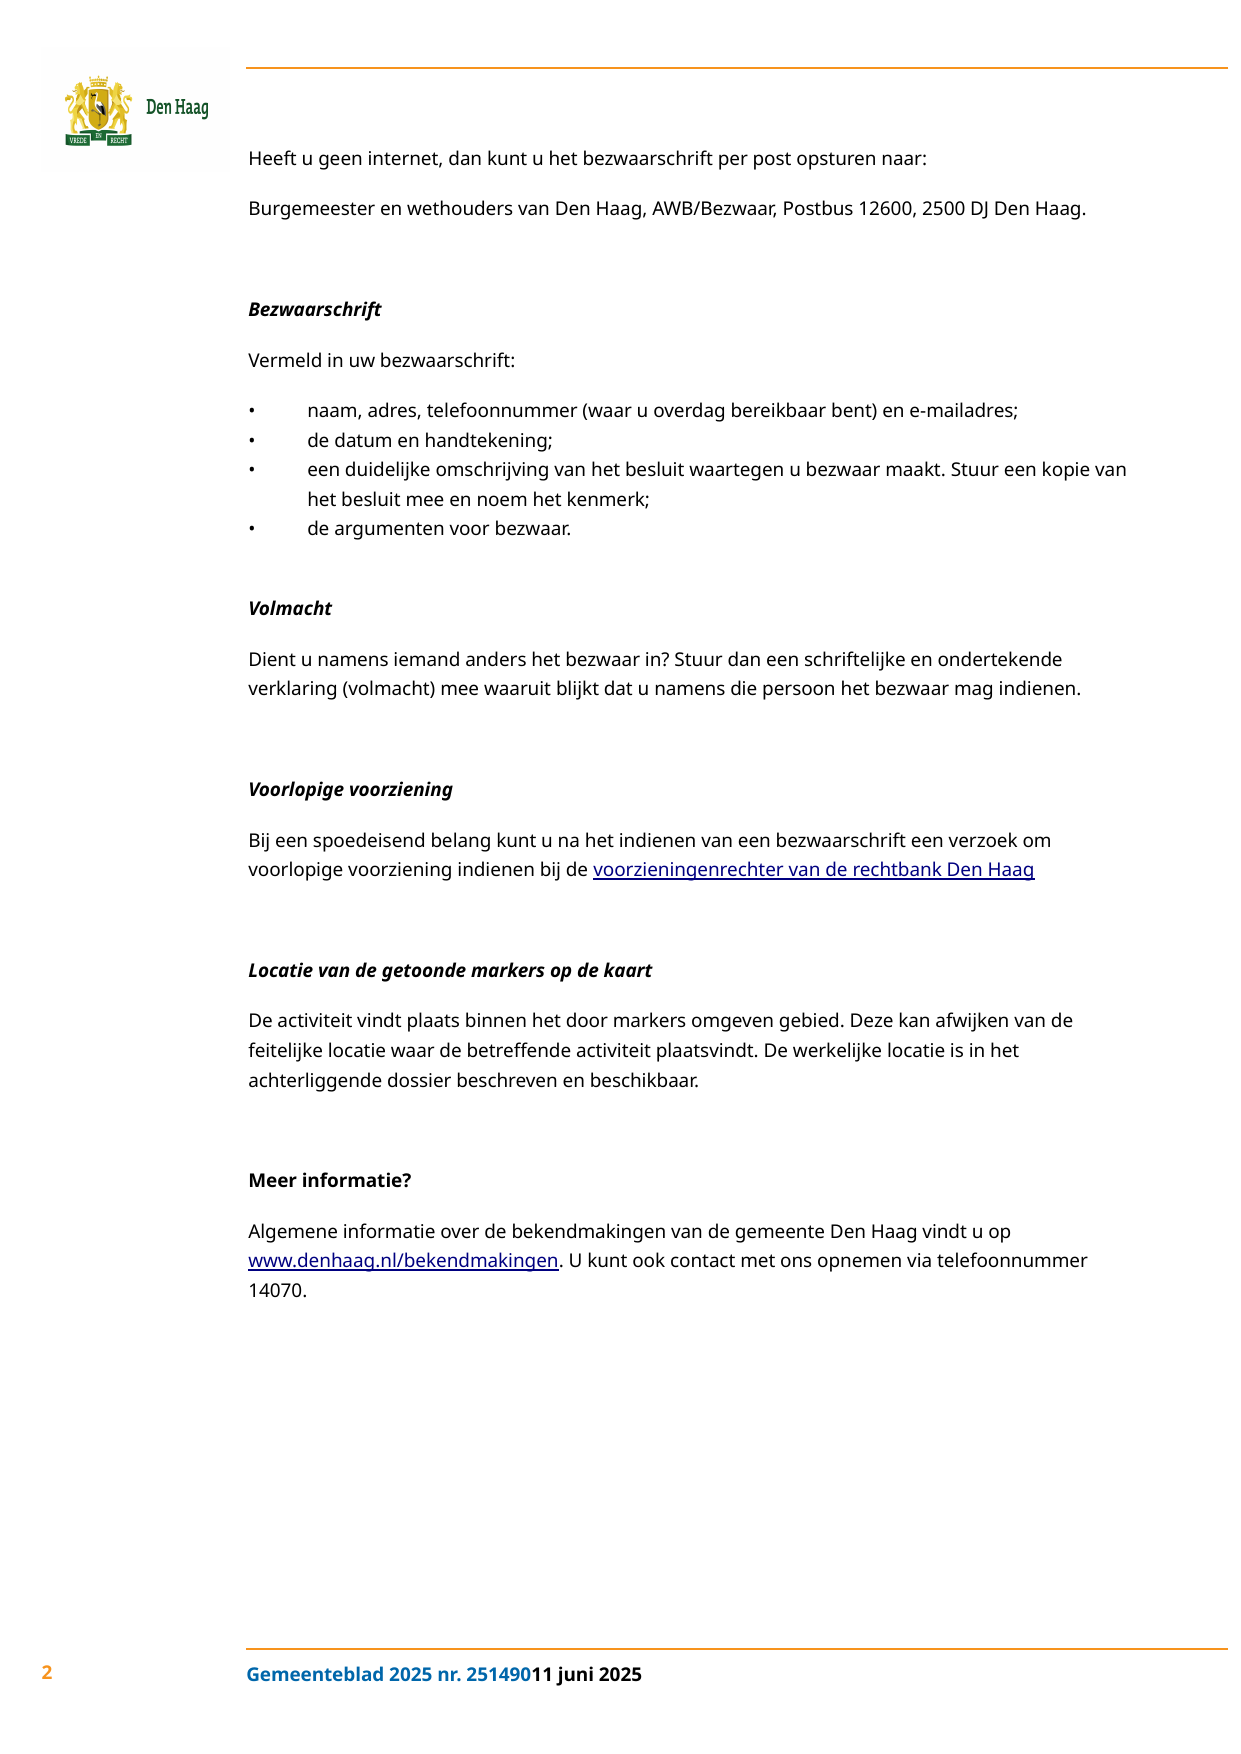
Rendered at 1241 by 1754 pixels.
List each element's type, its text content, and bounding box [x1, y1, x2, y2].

picture [41, 47, 231, 172]
list de datum en handtekening; [248, 427, 1152, 453]
text De activiteit vindt plaats binnen het door markers omgeven gebied. Deze kan afwijken van de feitelijke locatie waar de betreffende activiteit plaatsvindt. De werkelijke locatie is in het achterliggende dossier beschreven en beschikbaar. [248, 1008, 1152, 1093]
text Bij een spoedeisend belang kunt u na het indienen van een bezwaarschrift een verzoek om voorlopige voorziening indienen bij de voorzieningenrechter van de rechtbank Den Haag [248, 827, 1152, 882]
list naam, adres, telefoonnummer (waar u overdag bereikbaar bent) en e-mailadres; [248, 397, 1152, 423]
text Volmacht [248, 596, 1152, 621]
list de argumenten voor bezwaar. [248, 516, 1152, 541]
text Heeft u geen internet, dan kunt u het bezwaarschrift per post opsturen naar: [248, 145, 1152, 171]
list een duidelijke omschrijving van het besluit waartegen u bezwaar maakt. Stuur een kopie van het besluit mee en noem het kenmerk; [248, 456, 1152, 512]
text Bezwaarschrift [248, 296, 1152, 322]
text Meer informatie? [248, 1168, 1152, 1193]
text Locatie van de getoonde markers op de kaart [248, 957, 1152, 983]
text Algemene informatie over de bekendmakingen van de gemeente Den Haag vindt u op www.denhaag.nl/bekendmakingen. U kunt ook contact met ons opnemen via telefoonnummer 14070. [248, 1218, 1152, 1303]
text Vermeld in uw bezwaarschrift: [248, 347, 1152, 373]
text Voorlopige voorziening [248, 776, 1152, 802]
text Burgemeester en wethouders van Den Haag, AWB/Bezwaar, Postbus 12600, 2500 DJ Den Haag. [248, 196, 1152, 221]
text Dient u namens iemand anders het bezwaar in? Stuur dan een schriftelijke en ondertekende verklaring (volmacht) mee waaruit blijkt dat u namens die persoon het bezwaar mag indienen. [248, 646, 1152, 701]
